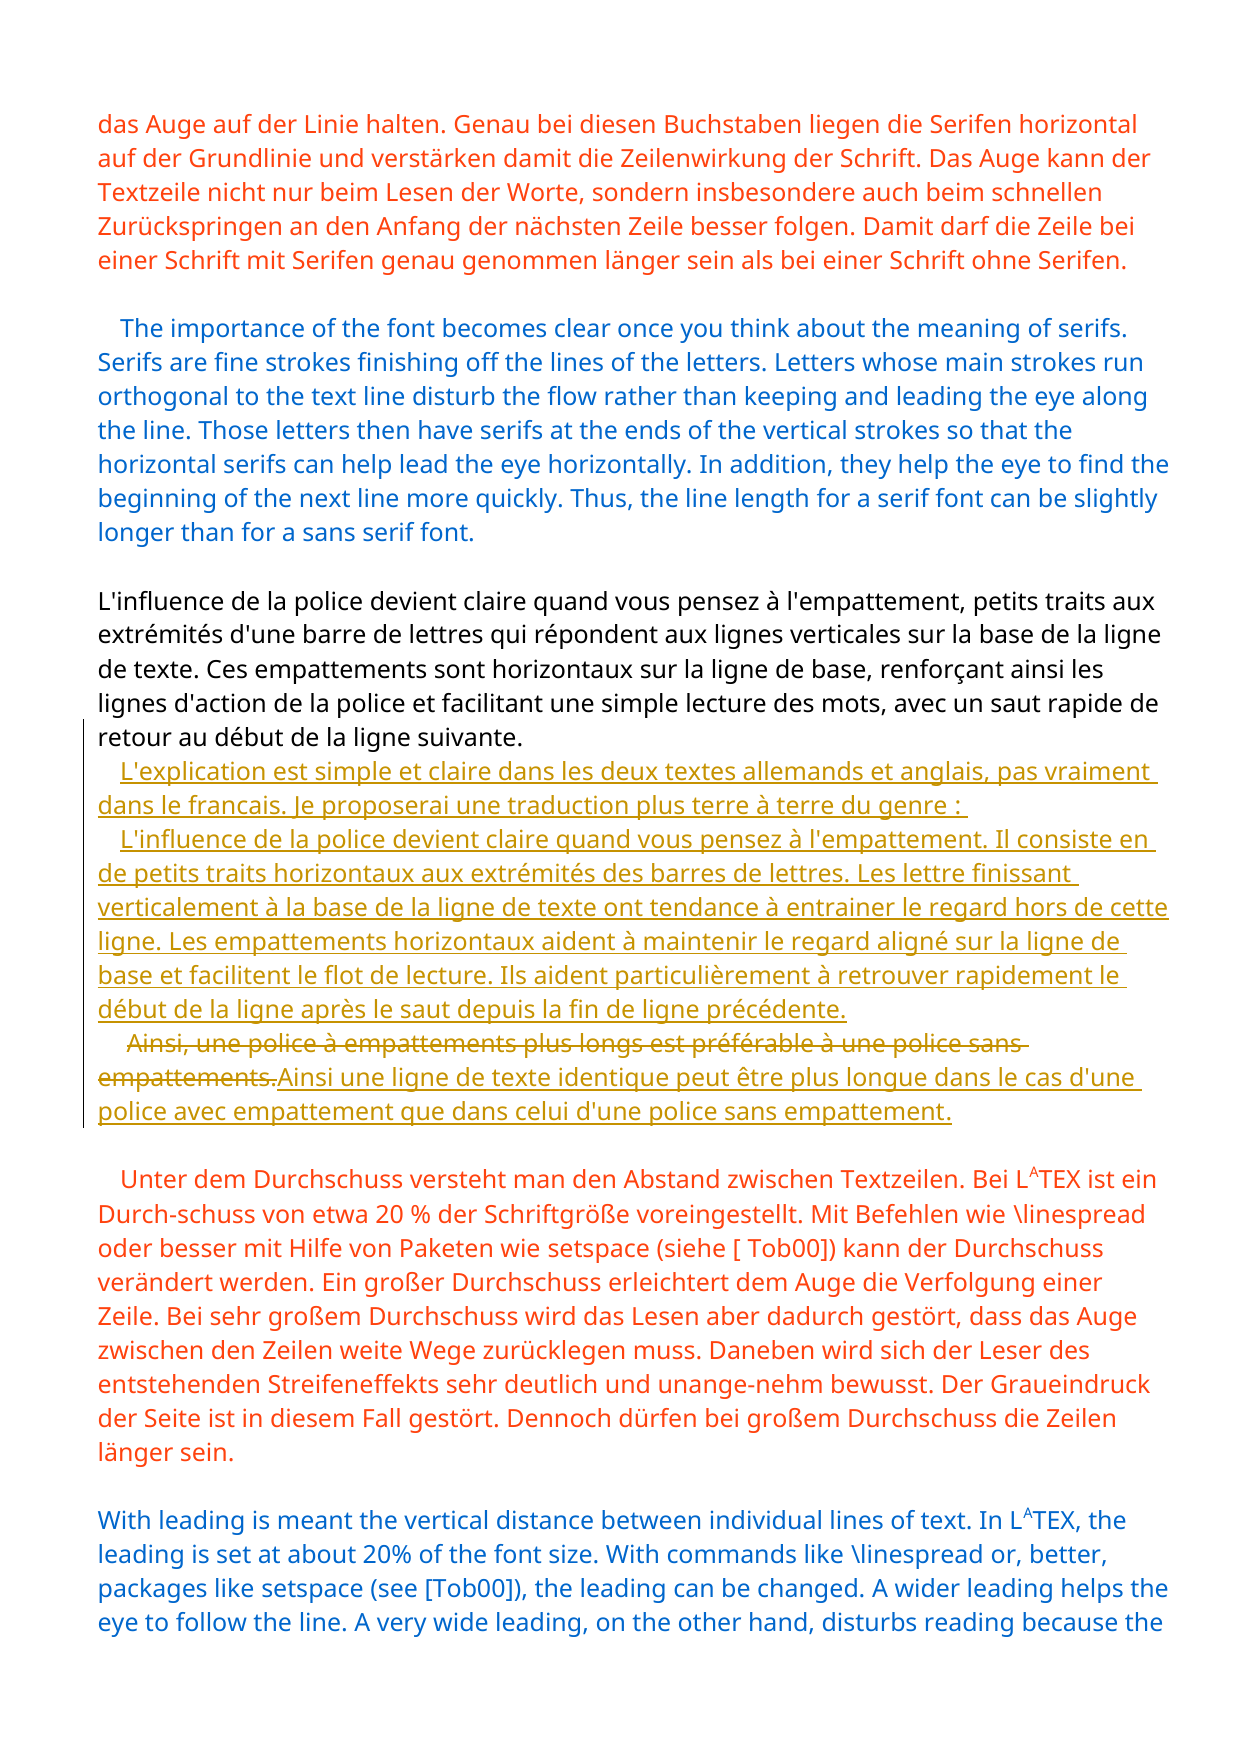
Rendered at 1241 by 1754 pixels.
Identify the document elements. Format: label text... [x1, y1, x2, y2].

text With leading is meant the vertical distance between individual lines of text. In LATEX, the leading is set at about 20% of the font size. With commands like \linespread or, better, packages like setspace (see [Tob00]), the leading can be changed. A wider leading helps the eye to follow the line. A very wide leading, on the other hand, disturbs reading because the [97, 1503, 1172, 1639]
text Ainsi une ligne de texte identique peut être plus longue dans le cas d'une police avec empattement que dans celui d'une police sans empattement. [97, 1026, 1172, 1128]
text L'influence de la police devient claire quand vous pensez à l'empattement, petits traits aux extrémités d'une barre de lettres qui répondent aux lignes verticales sur la base de la ligne de texte. Ces empattements sont horizontaux sur la ligne de base, renforçant ainsi les lignes d'action de la police et facilitant une simple lecture des mots, avec un saut rapide de retour au début de la ligne suivante. [97, 549, 1172, 753]
text The importance of the font becomes clear once you think about the meaning of serifs. Serifs are fine strokes finishing oﬀ the lines of the letters. Letters whose main strokes run orthogonal to the text line disturb the flow rather than keeping and leading the eye along the line. Those letters then have serifs at the ends of the vertical strokes so that the horizontal serifs can help lead the eye horizontally. In addition, they help the eye to find the beginning of the next line more quickly. Thus, the line length for a serif font can be slightly longer than for a sans serif font. [97, 311, 1172, 549]
text L'explication est simple et claire dans les deux textes allemands et anglais, pas vraiment dans le francais. Je proposerai une traduction plus terre à terre du genre : [97, 753, 1172, 822]
text Unter dem Durchschuss versteht man den Abstand zwischen Textzeilen. Bei LATEX ist ein Durch-schuss von etwa 20 % der Schriftgröße voreingestellt. Mit Befehlen wie \linespread oder besser mit Hilfe von Paketen wie setspace (siehe [ Tob00]) kann der Durchschuss verändert werden. Ein großer Durchschuss erleichtert dem Auge die Verfolgung einer Zeile. Bei sehr großem Durchschuss wird das Lesen aber dadurch gestört, dass das Auge zwischen den Zeilen weite Wege zurücklegen muss. Daneben wird sich der Leser des entstehenden Streifeneﬀekts sehr deutlich und unange-nehm bewusst. Der Graueindruck der Seite ist in diesem Fall gestört. Dennoch dürfen bei großem Durchschuss die Zeilen länger sein. [97, 1162, 1170, 1469]
list das Auge auf der Linie halten. Genau bei diesen Buchstaben liegen die Serifen horizontal auf der Grundlinie und verstärken damit die Zeilenwirkung der Schrift. Das Auge kann der Textzeile nicht nur beim Lesen der Worte, sondern insbesondere auch beim schnellen Zurückspringen an den Anfang der nächsten Zeile besser folgen. Damit darf die Zeile bei einer Schrift mit Serifen genau genommen länger sein als bei einer Schrift ohne Serifen. [97, 106, 1172, 277]
text L'influence de la police devient claire quand vous pensez à l'empattement. Il consiste en de petits traits horizontaux aux extrémités des barres de lettres. Les lettre finissant verticalement à la base de la ligne de texte ont tendance à entrainer le regard hors de cette ligne. Les empattements horizontaux aident à maintenir le regard aligné sur la ligne de base et facilitent le flot de lecture. Ils aident particulièrement à retrouver rapidement le début de la ligne après le saut depuis la fin de ligne précédente. [97, 822, 1172, 1026]
